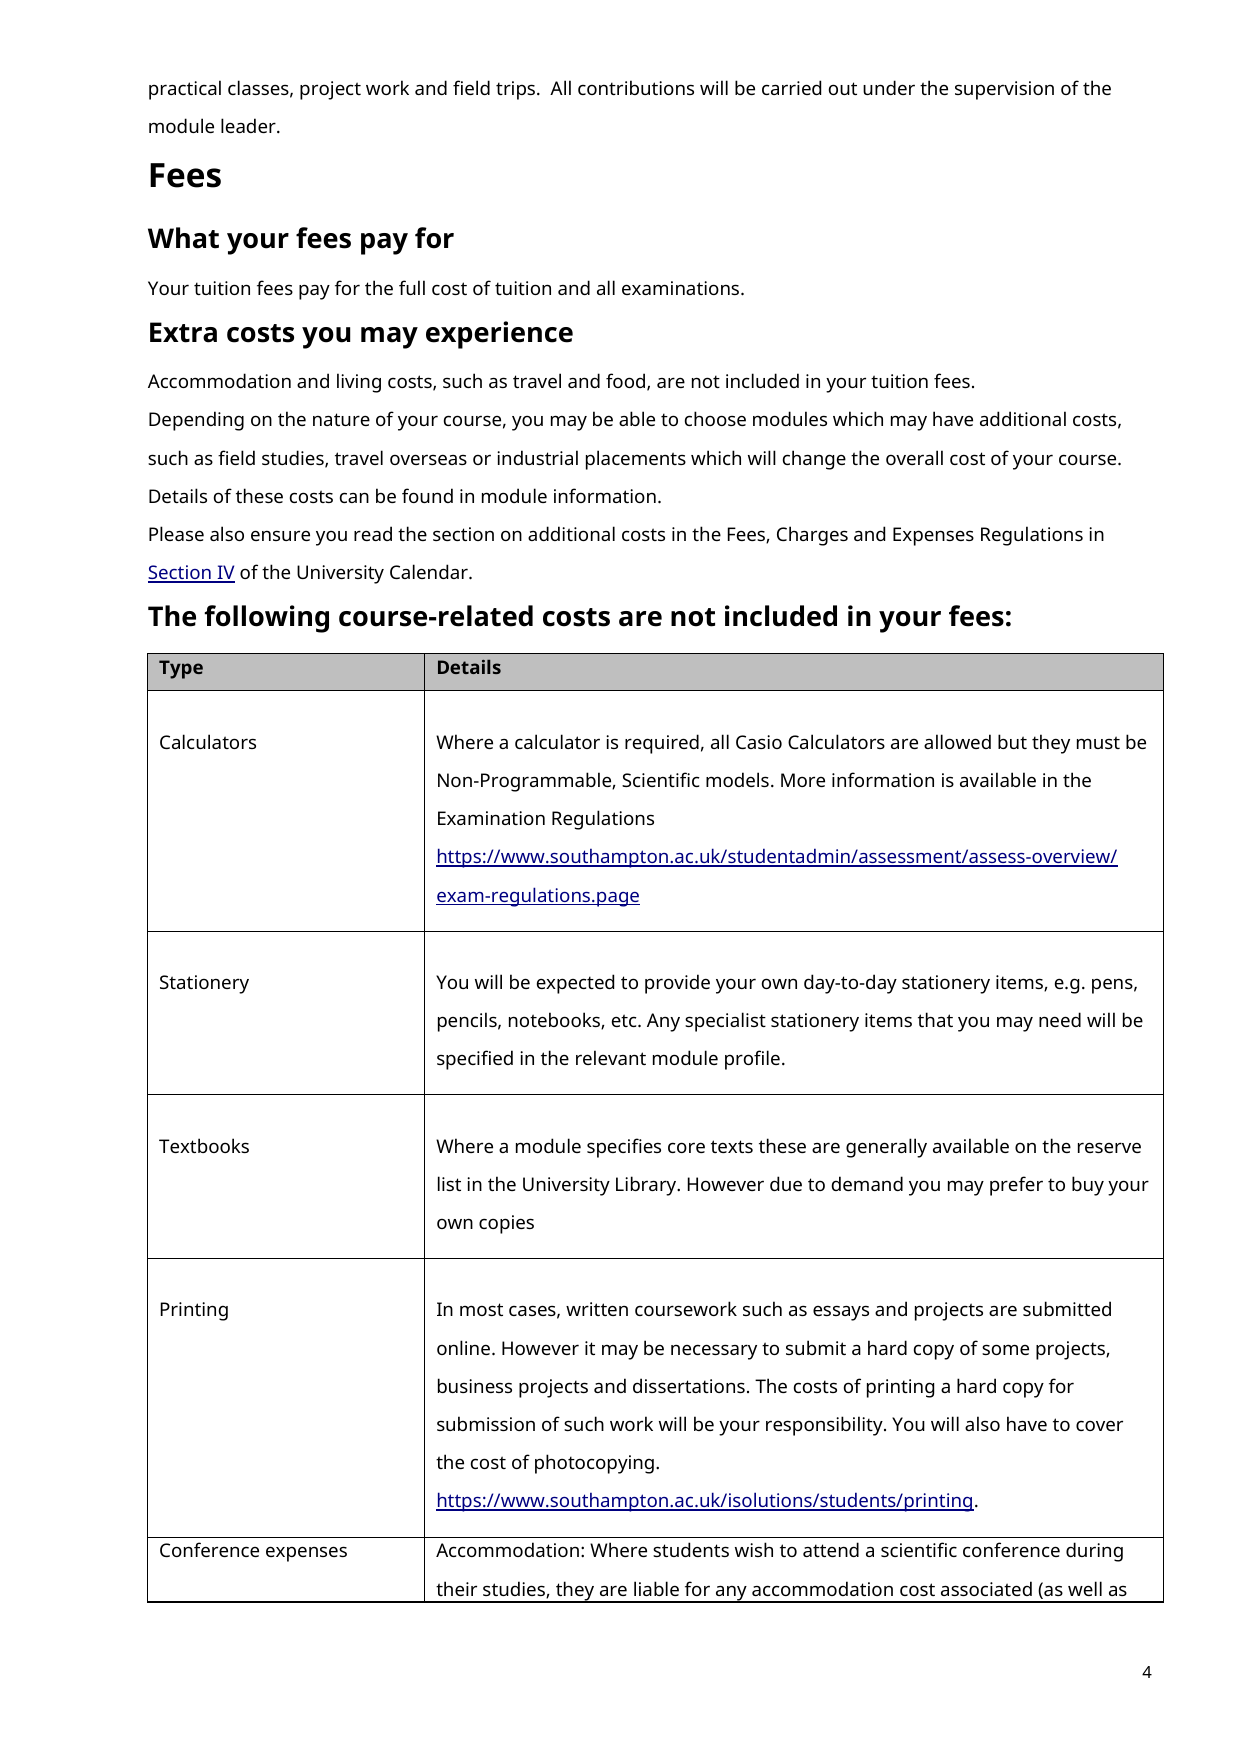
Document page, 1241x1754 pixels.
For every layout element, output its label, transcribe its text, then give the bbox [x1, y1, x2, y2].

text practical classes, project work and field trips. All contributions will be carried out under the supervision of the module leader. [148, 75, 1152, 139]
text Accommodation and living costs, such as travel and food, are not included in your tuition fees. [148, 368, 1152, 394]
table_cell Printing [148, 1259, 424, 1537]
subtitle Fees [148, 151, 1152, 197]
subtitle What your fees pay for [148, 219, 1152, 256]
table_cell Stationery [148, 932, 424, 1094]
table_cell Accommodation: Where students wish to attend a scientific conference during their studies, they are liable for any accommodation cost associated (as well as [425, 1538, 1163, 1601]
subtitle The following course-related costs are not included in your fees: [148, 598, 1152, 635]
table_cell Calculators [148, 691, 424, 931]
table_cell You will be expected to provide your own day-to-day stationery items, e.g. pens, pencils, notebooks, etc. Any specialist stationery items that you may need will be specified in the relevant module profile. [425, 932, 1163, 1094]
table_cell In most cases, written coursework such as essays and projects are submitted online. However it may be necessary to submit a hard copy of some projects, business projects and dissertations. The costs of printing a hard copy for submission of such work will be your responsibility. You will also have to cover the cost of photocopying. https://www.southampton.ac.uk/isolutions/students/printing. [425, 1259, 1163, 1537]
subtitle Extra costs you may experience [148, 313, 1152, 350]
table_cell Where a module specifies core texts these are generally available on the reserve list in the University Library. However due to demand you may prefer to buy your own copies [425, 1095, 1163, 1258]
table_header Details [425, 654, 1163, 690]
table_cell Conference expenses [148, 1538, 424, 1601]
table_cell Textbooks [148, 1095, 424, 1258]
text Depending on the nature of your course, you may be able to choose modules which may have additional costs, such as field studies, travel overseas or industrial placements which will change the overall cost of your course. Details of these costs can be found in module information. [148, 407, 1152, 509]
text Please also ensure you read the section on additional costs in the Fees, Charges and Expenses Regulations in Section IV of the University Calendar. [148, 521, 1152, 585]
table_header Type [148, 654, 424, 690]
table_cell Where a calculator is required, all Casio Calculators are allowed but they must be Non-Programmable, Scientific models. More information is available in the Examination Regulations https://www.southampton.ac.uk/studentadmin/assessment/assess-overview/exam-regulations.page [425, 691, 1163, 931]
text Your tuition fees pay for the full cost of tuition and all examinations. [148, 275, 1152, 300]
